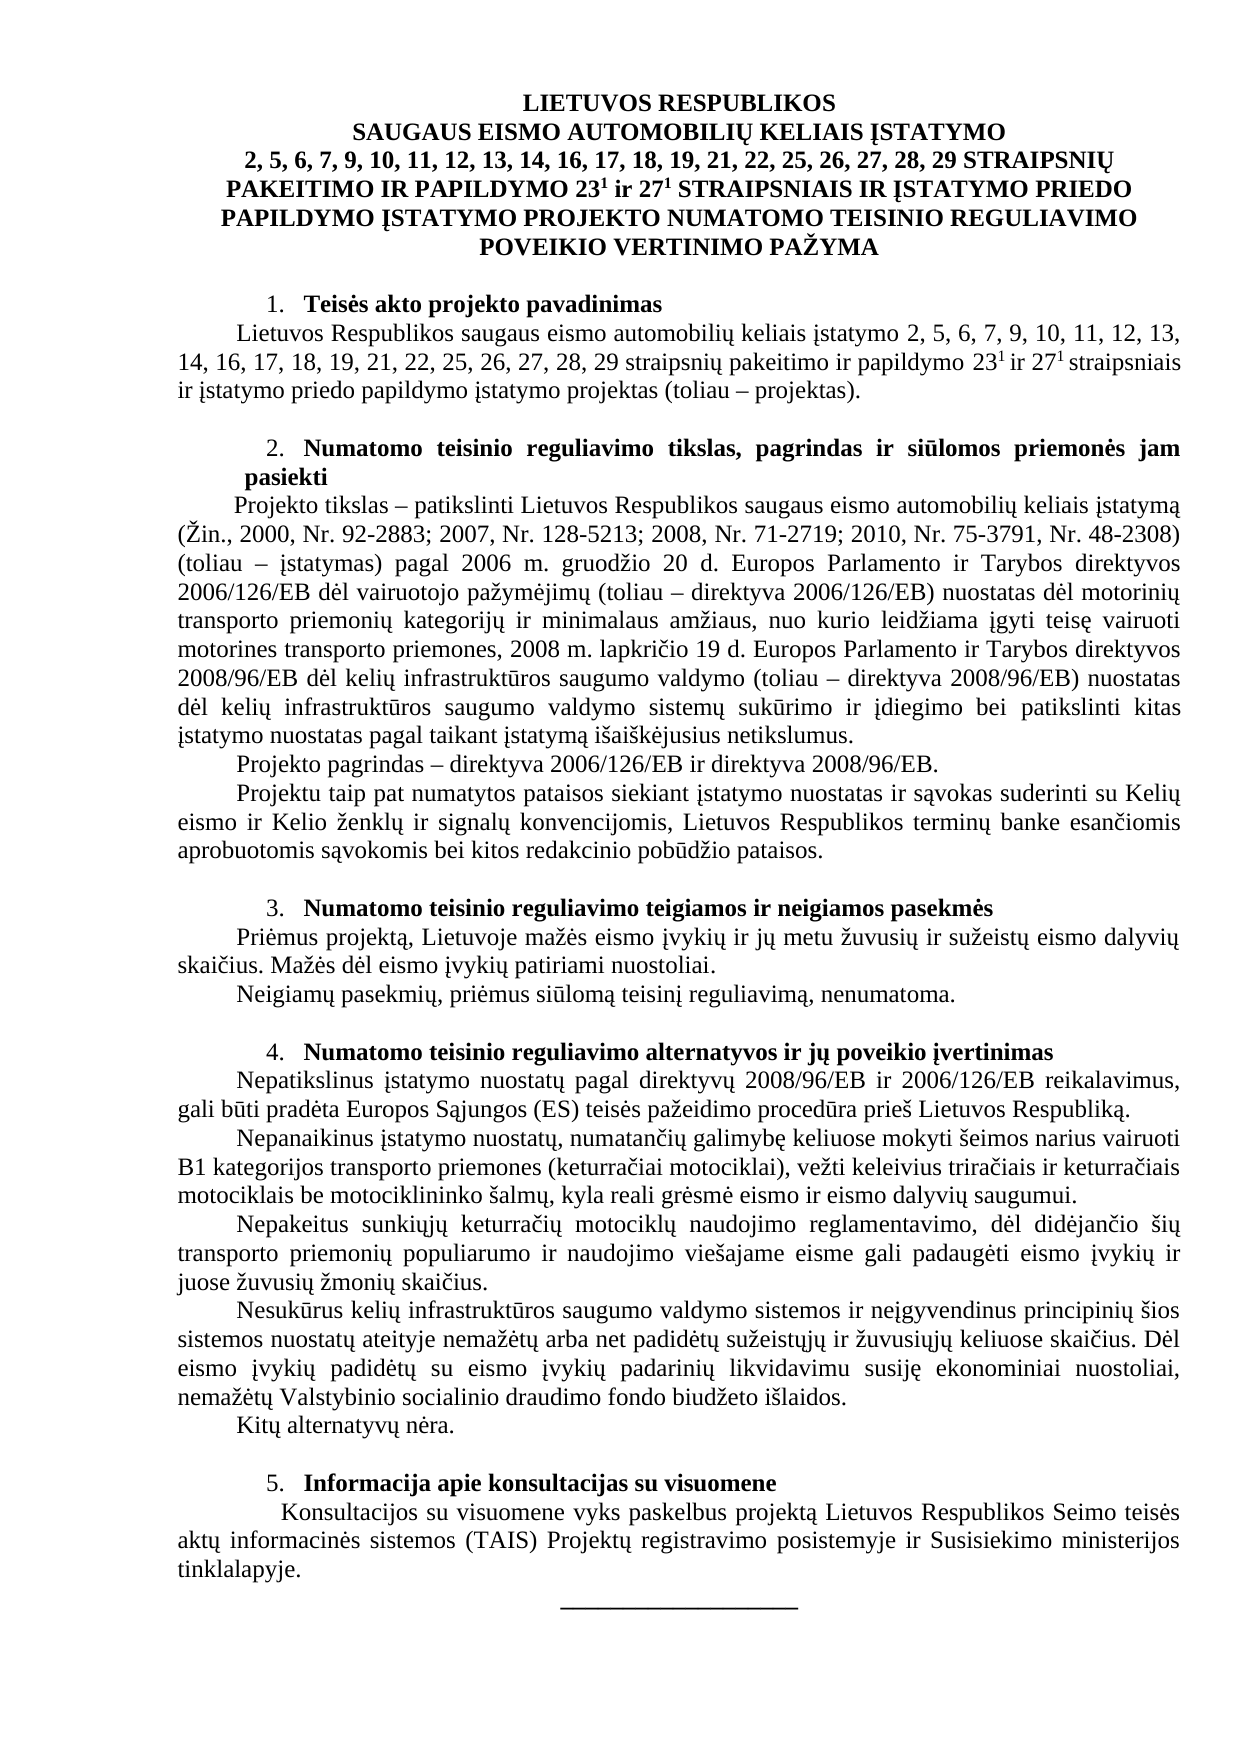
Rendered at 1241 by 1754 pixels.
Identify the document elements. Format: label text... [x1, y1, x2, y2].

text Projekto pagrindas – direktyva 2006/126/EB ir direktyva 2008/96/EB. [177, 749, 1181, 778]
text SAUGAUS EISMO AUTOMOBILIŲ KELIAIS ĮSTATYMO [177, 117, 1181, 145]
text Neigiamų pasekmių, priėmus siūlomą teisinį reguliavimą, nenumatoma. [177, 979, 1181, 1008]
text Priėmus projektą, Lietuvoje mažės eismo įvykių ir jų metu žuvusių ir sužeistų eismo dalyvių skaičius. Mažės dėl eismo įvykių patiriami nuostoliai. [177, 922, 1181, 979]
list Numatomo teisinio reguliavimo alternatyvos ir jų poveikio įvertinimas [207, 1037, 1181, 1065]
text Projektu taip pat numatytos pataisos siekiant įstatymo nuostatas ir sąvokas suderinti su Kelių eismo ir Kelio ženklų ir signalų konvencijomis, Lietuvos Respublikos terminų banke esančiomis aprobuotomis sąvokomis bei kitos redakcinio pobūdžio pataisos. [177, 778, 1181, 864]
list Numatomo teisinio reguliavimo teigiamos ir neigiamos pasekmės [207, 893, 1181, 922]
text 2, 5, 6, 7, 9, 10, 11, 12, 13, 14, 16, 17, 18, 19, 21, 22, 25, 26, 27, 28, 29 STRAIPSNIŲ PAKEITIMO IR PAPILDYMO 231 ir 271 STRAIPSNIAIS IR ĮSTATYMO PRIEDO PAPILDYMO ĮSTATYMO PROJEKTO NUMATOMO TEISINIO REGULIAVIMO poveikio vertinimo pažyma [177, 145, 1181, 260]
list Numatomo teisinio reguliavimo tikslas, pagrindas ir siūlomos priemonės jam pasiekti [207, 433, 1181, 490]
text Lietuvos Respublikos saugaus eismo automobilių keliais įstatymo 2, 5, 6, 7, 9, 10, 11, 12, 13, 14, 16, 17, 18, 19, 21, 22, 25, 26, 27, 28, 29 straipsnių pakeitimo ir papildymo 231 ir 271 straipsniais ir įstatymo priedo papildymo įstatymo projektas (toliau – projektas). [177, 318, 1181, 404]
text ___________________ [177, 1583, 1181, 1612]
text LIETUVOS RESPUBLIKOS [177, 88, 1181, 117]
text Projekto tikslas – patikslinti Lietuvos Respublikos saugaus eismo automobilių keliais įstatymą (Žin., 2000, Nr. 92-2883; 2007, Nr. 128-5213; 2008, Nr. 71-2719; 2010, Nr. 75-3791, Nr. 48-2308) (toliau – įstatymas) pagal 2006 m. gruodžio 20 d. Europos Parlamento ir Tarybos direktyvos 2006/126/EB dėl vairuotojo pažymėjimų (toliau – direktyva 2006/126/EB) nuostatas dėl motorinių transporto priemonių kategorijų ir minimalaus amžiaus, nuo kurio leidžiama įgyti teisę vairuoti motorines transporto priemones, 2008 m. lapkričio 19 d. Europos Parlamento ir Tarybos direktyvos 2008/96/EB dėl kelių infrastruktūros saugumo valdymo (toliau – direktyva 2008/96/EB) nuostatas dėl kelių infrastruktūros saugumo valdymo sistemų sukūrimo ir įdiegimo bei patikslinti kitas įstatymo nuostatas pagal taikant įstatymą išaiškėjusius netikslumus. [177, 490, 1181, 749]
list Teisės akto projekto pavadinimas [207, 289, 1181, 318]
text Konsultacijos su visuomene vyks paskelbus projektą Lietuvos Respublikos Seimo teisės aktų informacinės sistemos (TAIS) Projektų registravimo posistemyje ir Susisiekimo ministerijos tinklalapyje. [177, 1497, 1181, 1583]
text Kitų alternatyvų nėra. [177, 1410, 1181, 1439]
text Nesukūrus kelių infrastruktūros saugumo valdymo sistemos ir neįgyvendinus principinių šios sistemos nuostatų ateityje nemažėtų arba net padidėtų sužeistųjų ir žuvusiųjų keliuose skaičius. Dėl eismo įvykių padidėtų su eismo įvykių padarinių likvidavimu susiję ekonominiai nuostoliai, nemažėtų Valstybinio socialinio draudimo fondo biudžeto išlaidos. [177, 1295, 1181, 1410]
text Nepanaikinus įstatymo nuostatų, numatančių galimybę keliuose mokyti šeimos narius vairuoti B1 kategorijos transporto priemones (keturračiai motociklai), vežti keleivius triračiais ir keturračiais motociklais be motociklininko šalmų, kyla reali grėsmė eismo ir eismo dalyvių saugumui. [177, 1123, 1181, 1209]
text Nepatikslinus įstatymo nuostatų pagal direktyvų 2008/96/EB ir 2006/126/EB reikalavimus, gali būti pradėta Europos Sąjungos (ES) teisės pažeidimo procedūra prieš Lietuvos Respubliką. [177, 1065, 1181, 1123]
text Nepakeitus sunkiųjų keturračių motociklų naudojimo reglamentavimo, dėl didėjančio šių transporto priemonių populiarumo ir naudojimo viešajame eisme gali padaugėti eismo įvykių ir juose žuvusių žmonių skaičius. [177, 1209, 1181, 1295]
list Informacija apie konsultacijas su visuomene [207, 1468, 1181, 1497]
